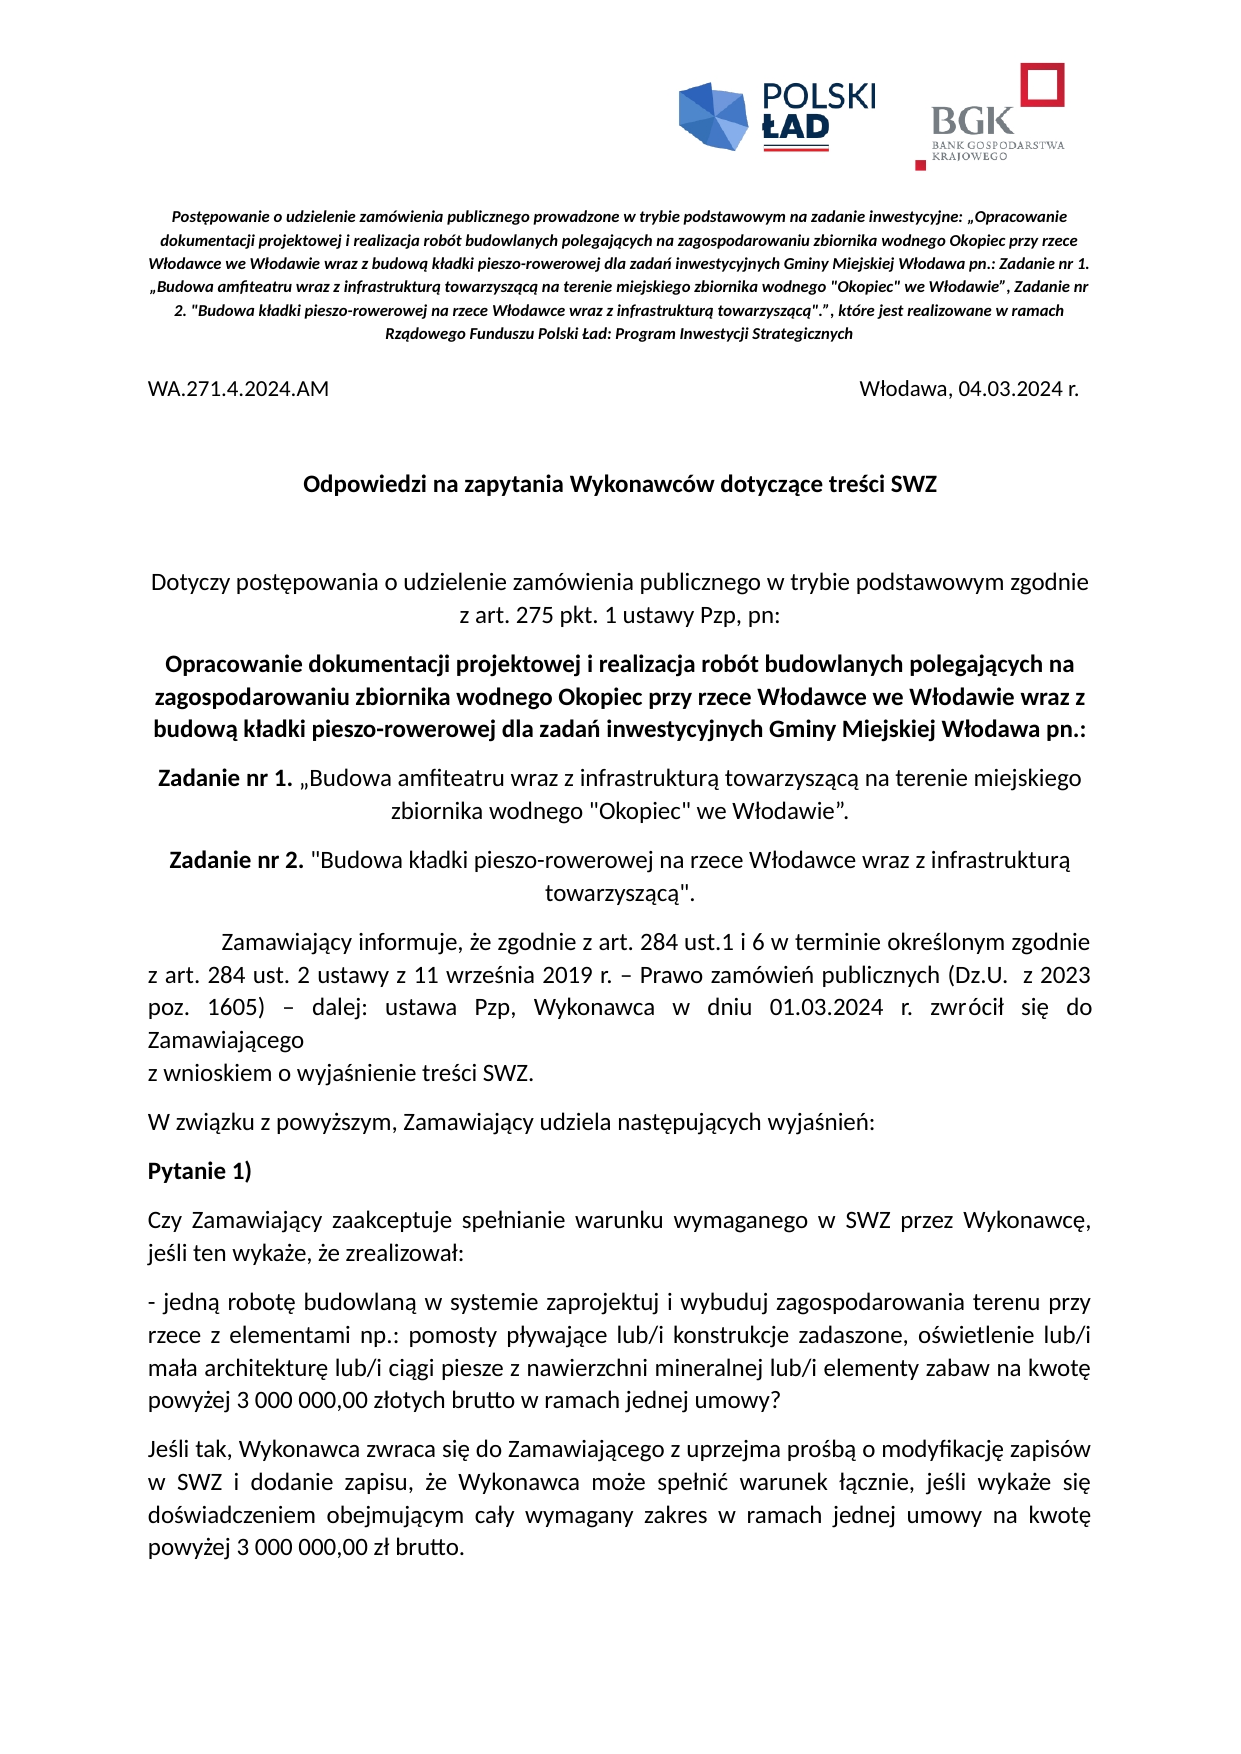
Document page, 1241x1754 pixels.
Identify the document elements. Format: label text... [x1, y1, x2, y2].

text Odpowiedzi na zapytania Wykonawców dotyczące treści SWZ [148, 468, 1092, 498]
text Dotyczy postępowania o udzielenie zamówienia publicznego w trybie podstawowym zgodnie z art. 275 pkt. 1 ustawy Pzp, pn: [148, 566, 1092, 629]
text Opracowanie dokumentacji projektowej i realizacja robót budowlanych polegających na zagospodarowaniu zbiornika wodnego Okopiec przy rzece Włodawce we Włodawie wraz z budową kładki pieszo-rowerowej dla zadań inwestycyjnych Gminy Miejskiej Włodawa pn.: [148, 648, 1092, 744]
text Zadanie nr 2. "Budowa kładki pieszo-rowerowej na rzece Włodawce wraz z infrastrukturą towarzyszącą". [148, 844, 1092, 908]
text Pytanie 1) [148, 1155, 1092, 1186]
text Zamawiający informuje, że zgodnie z art. 284 ust.1 i 6 w terminie określonym zgodnie z art. 284 ust. 2 ustawy z 11 września 2019 r. – Prawo zamówień publicznych (Dz.U. z 2023 poz. 1605) – dalej: ustawa Pzp, Wykonawca w dniu 01.03.2024 r. zwrócił się do Zamawiającego z wnioskiem o wyjaśnienie treści SWZ. [148, 926, 1092, 1087]
text Zadanie nr 1. „Budowa amfiteatru wraz z infrastrukturą towarzyszącą na terenie miejskiego zbiornika wodnego "Okopiec" we Włodawie”. [148, 763, 1092, 826]
text Czy Zamawiający zaakceptuje spełnianie warunku wymaganego w SWZ przez Wykonawcę, jeśli ten wykaże, że zrealizował: [148, 1204, 1092, 1268]
text Jeśli tak, Wykonawca zwraca się do Zamawiającego z uprzejma prośbą o modyfikację zapisów w SWZ i dodanie zapisu, że Wykonawca może spełnić warunek łącznie, jeśli wykaże się doświadczeniem obejmującym cały wymagany zakres w ramach jednej umowy na kwotę powyżej 3 000 000,00 zł brutto. [148, 1433, 1092, 1562]
text WA.271.4.2024.AM Włodawa, 04.03.2024 r. [148, 374, 1092, 403]
text - jedną robotę budowlaną w systemie zaprojektuj i wybuduj zagospodarowania terenu przy rzece z elementami np.: pomosty pływające lub/i konstrukcje zadaszone, oświetlenie lub/i mała architekturę lub/i ciągi piesze z nawierzchni mineralnej lub/i elementy zabaw na kwotę powyżej 3 000 000,00 złotych brutto w ramach jednej umowy? [148, 1286, 1092, 1415]
text W związku z powyższym, Zamawiający udziela następujących wyjaśnień: [148, 1106, 1092, 1137]
